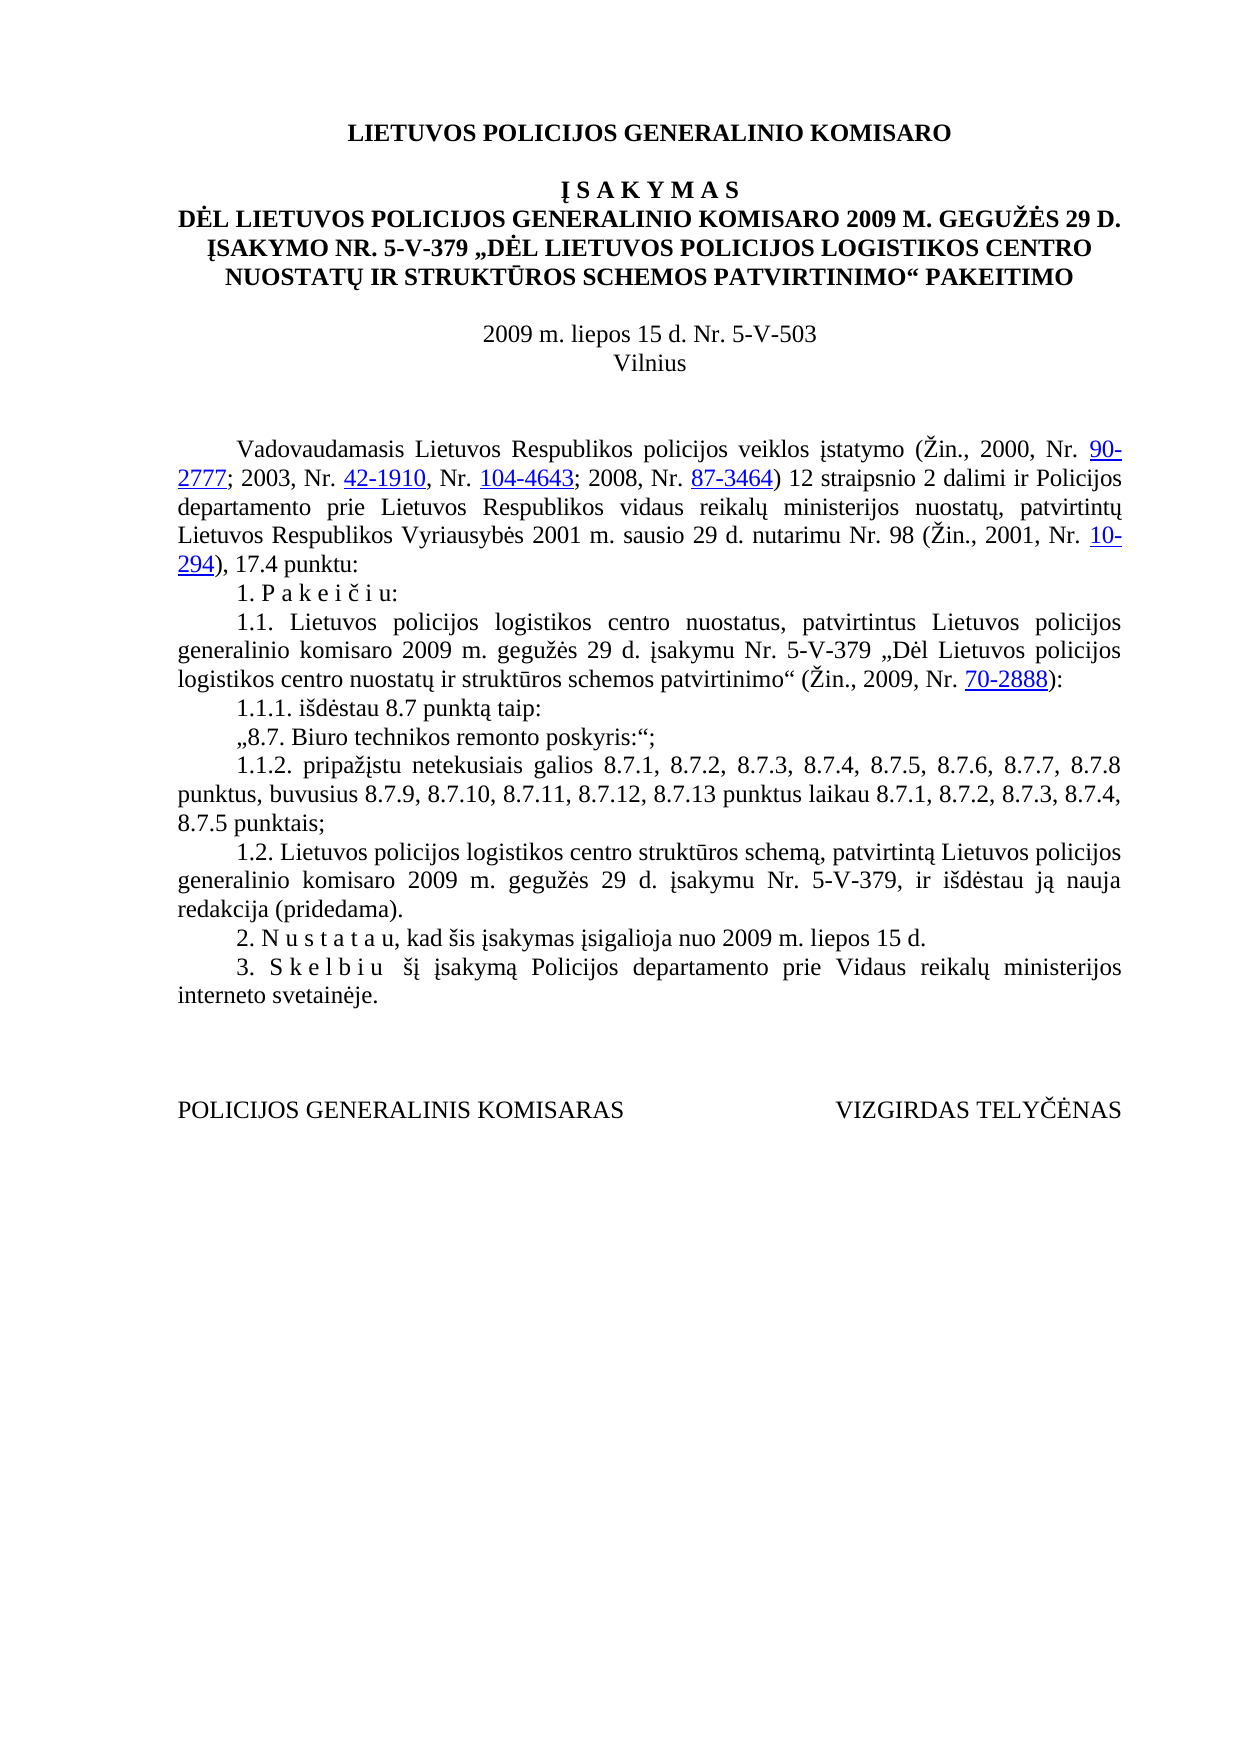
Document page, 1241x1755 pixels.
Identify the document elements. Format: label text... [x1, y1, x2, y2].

text „8.7. Biuro technikos remonto poskyris:“; [177, 722, 1122, 751]
text Policijos generalinis komisaras Vizgirdas Telyčėnas [177, 1096, 1122, 1124]
text 2. Nustatau, kad šis įsakymas įsigalioja nuo 2009 m. liepos 15 d. [177, 923, 1122, 952]
text 2009 m. liepos 15 d. Nr. 5-V-503 [177, 319, 1122, 348]
text Vilnius [177, 348, 1122, 377]
text 1. Pakeičiu: [177, 578, 1122, 607]
text 1.1.1. išdėstau 8.7 punktą taip: [177, 693, 1122, 722]
text 1.2. Lietuvos policijos logistikos centro struktūros schemą, patvirtintą Lietuvos policijos generalinio komisaro 2009 m. gegužės 29 d. įsakymu Nr. 5-V-379, ir išdėstau ją nauja redakcija (pridedama). [177, 837, 1122, 923]
text Vadovaudamasis Lietuvos Respublikos policijos veiklos įstatymo (Žin., 2000, Nr. 90-2777; 2003, Nr. 42-1910, Nr. 104-4643; 2008, Nr. 87-3464) 12 straipsnio 2 dalimi ir Policijos departamento prie Lietuvos Respublikos vidaus reikalų ministerijos nuostatų, patvirtintų Lietuvos Respublikos Vyriausybės 2001 m. sausio 29 d. nutarimu Nr. 98 (Žin., 2001, Nr. 10-294), 17.4 punktu: [177, 434, 1122, 578]
text ĮSAKYMAS [177, 176, 1122, 204]
text 3. Skelbiu šį įsakymą Policijos departamento prie Vidaus reikalų ministerijos interneto svetainėje. [177, 952, 1122, 1009]
text 1.1.2. pripažįstu netekusiais galios 8.7.1, 8.7.2, 8.7.3, 8.7.4, 8.7.5, 8.7.6, 8.7.7, 8.7.8 punktus, buvusius 8.7.9, 8.7.10, 8.7.11, 8.7.12, 8.7.13 punktus laikau 8.7.1, 8.7.2, 8.7.3, 8.7.4, 8.7.5 punktais; [177, 751, 1122, 837]
text 1.1. Lietuvos policijos logistikos centro nuostatus, patvirtintus Lietuvos policijos generalinio komisaro 2009 m. gegužės 29 d. įsakymu Nr. 5-V-379 „Dėl Lietuvos policijos logistikos centro nuostatų ir struktūros schemos patvirtinimo“ (Žin., 2009, Nr. 70-2888): [177, 607, 1122, 693]
text LIETUVOS POLICIJOS GENERALINIO KOMISARO [177, 118, 1122, 147]
text DĖL LIETUVOS POLICIJOS GENERALINIO KOMISARO 2009 m. GEGUŽĖS 29 d. ĮSAKYMO Nr. 5-V-379 „DĖL LIETUVOS POLICIJOS LOGISTIKOS CENTRO NUOSTATŲ IR STRUKTŪROS SCHEMOS PATVIRTINIMO“ PAKEITIMO [177, 204, 1122, 291]
